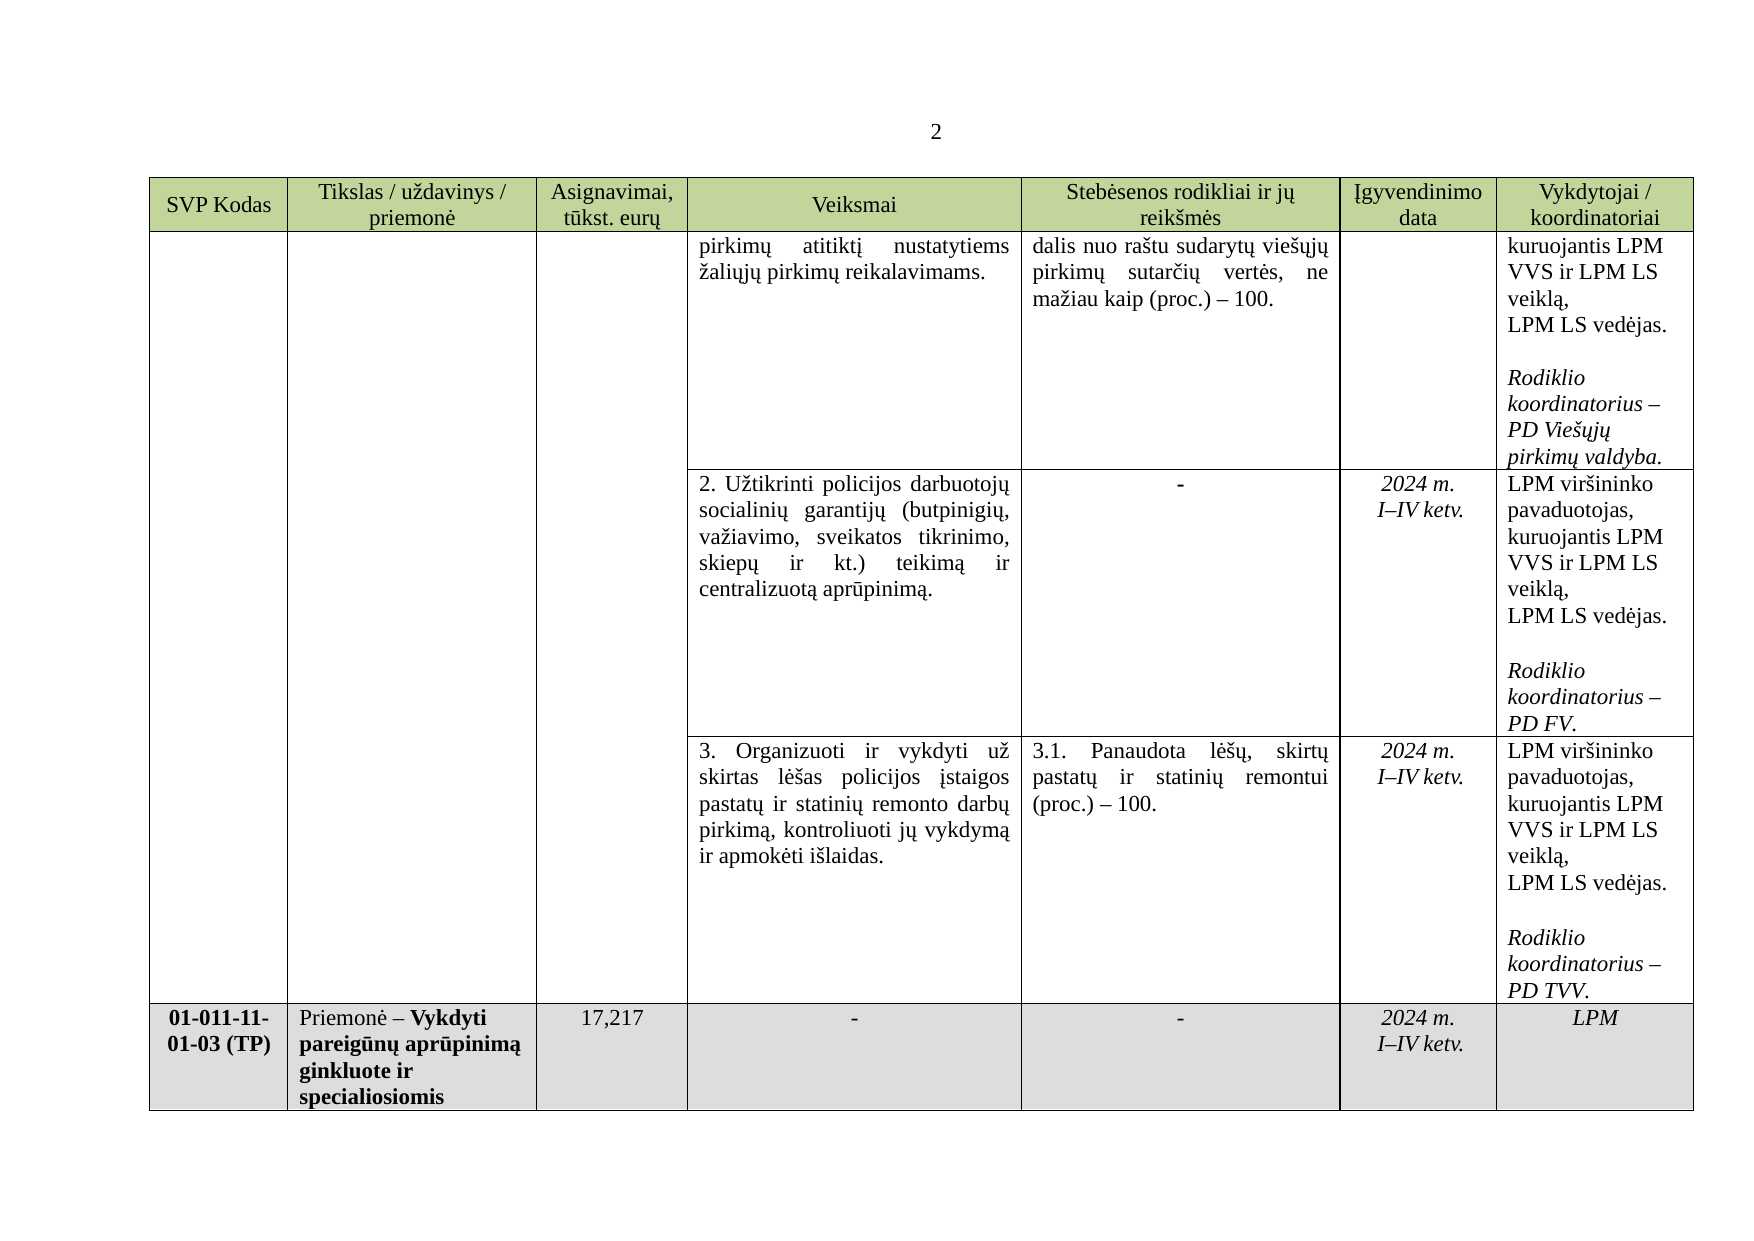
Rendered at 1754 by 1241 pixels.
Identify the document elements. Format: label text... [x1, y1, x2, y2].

table_cell LPM viršininko pavaduotojas, kuruojantis LPM VVS ir LPM LS veiklą, LPM LS vedėjas. Rodiklio koordinatorius – PD FV. [1497, 470, 1693, 736]
table_cell - [1022, 470, 1339, 736]
table_cell 2024 m. I–IV ketv. [1341, 737, 1496, 1003]
table_cell [537, 232, 687, 1003]
table_cell 3. Organizuoti ir vykdyti už skirtas lėšas policijos įstaigos pastatų ir statinių remonto darbų pirkimą, kontroliuoti jų vykdymą ir apmokėti išlaidas. [688, 737, 1021, 1003]
table_cell kuruojantis LPM VVS ir LPM LS veiklą, LPM LS vedėjas. Rodiklio koordinatorius – PD Viešųjų pirkimų valdyba. [1497, 232, 1693, 469]
table_cell LPM [1497, 1004, 1693, 1109]
table_cell [1341, 232, 1496, 469]
table_cell 01-011-11-01-03 (TP) [150, 1004, 287, 1109]
table_header Veiksmai [688, 178, 1021, 231]
table_cell 3.1. Panaudota lėšų, skirtų pastatų ir statinių remontui (proc.) – 100. [1022, 737, 1339, 1003]
table_header Asignavimai, tūkst. eurų [537, 178, 687, 231]
table_cell [288, 232, 536, 1003]
table_cell 17,217 [537, 1004, 687, 1109]
table_header Įgyvendinimo data [1341, 178, 1496, 231]
table_cell Priemonė – Vykdyti pareigūnų aprūpinimą ginkluote ir specialiosiomis [288, 1004, 536, 1109]
table_cell - [1022, 1004, 1339, 1109]
table_cell 2024 m. I–IV ketv. [1341, 470, 1496, 736]
table_cell LPM viršininko pavaduotojas, kuruojantis LPM VVS ir LPM LS veiklą, LPM LS vedėjas. Rodiklio koordinatorius – PD TVV. [1497, 737, 1693, 1003]
table_cell pirkimų atitiktį nustatytiems žaliųjų pirkimų reikalavimams. [688, 232, 1021, 469]
table_header Stebėsenos rodikliai ir jų reikšmės [1022, 178, 1339, 231]
table_header Vykdytojai / koordinatoriai [1497, 178, 1693, 231]
table_cell dalis nuo raštu sudarytų viešųjų pirkimų sutarčių vertės, ne mažiau kaip (proc.) – 100. [1022, 232, 1339, 469]
table_header SVP Kodas [150, 178, 287, 231]
table_cell 2024 m. I–IV ketv. [1341, 1004, 1496, 1109]
table_cell [150, 232, 287, 1003]
table_header Tikslas / uždavinys / priemonė [288, 178, 536, 231]
table_cell - [688, 1004, 1021, 1109]
table_cell 2. Užtikrinti policijos darbuotojų socialinių garantijų (butpinigių, važiavimo, sveikatos tikrinimo, skiepų ir kt.) teikimą ir centralizuotą aprūpinimą. [688, 470, 1021, 736]
